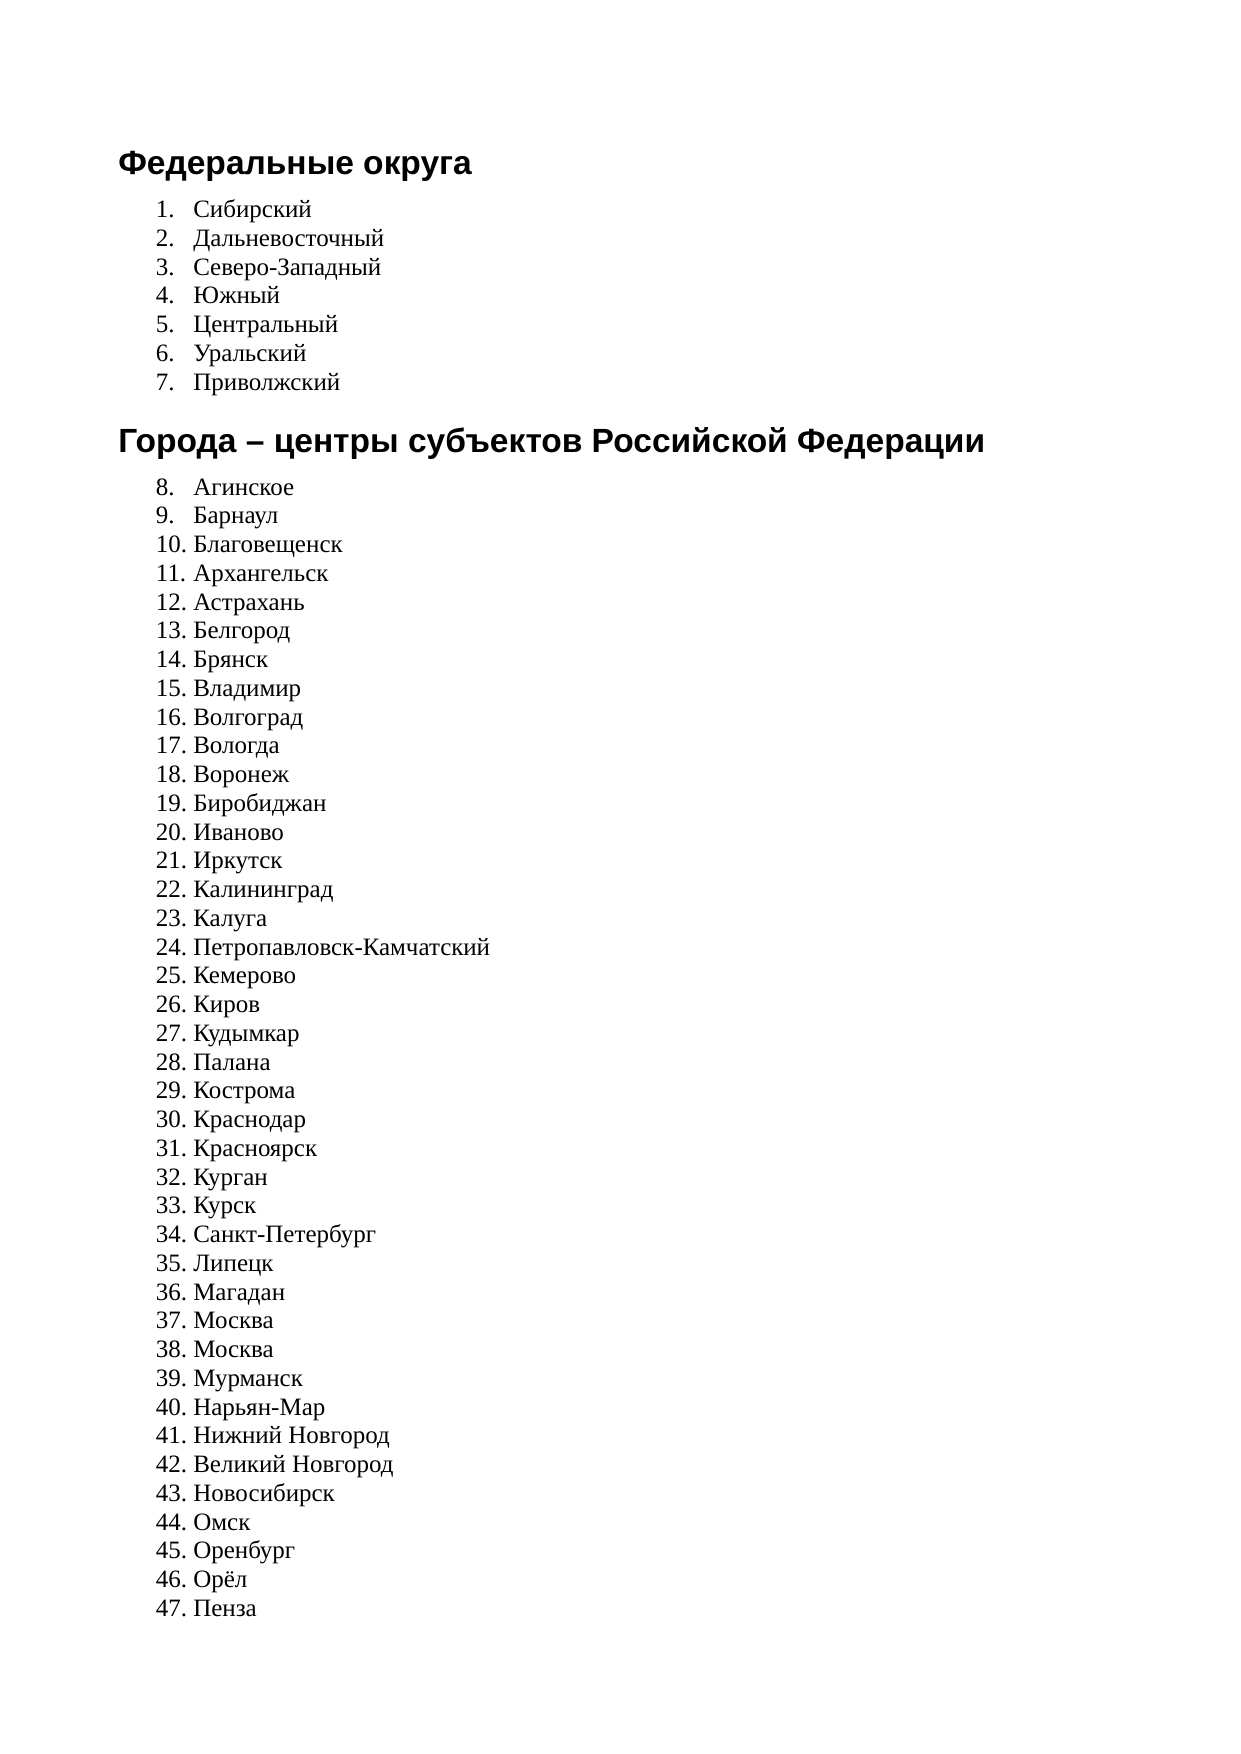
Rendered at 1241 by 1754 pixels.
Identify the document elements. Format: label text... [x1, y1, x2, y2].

list Великий Новгород [156, 1449, 1122, 1478]
list Уральский [156, 338, 1122, 367]
list Омск [156, 1507, 1122, 1535]
list Сибирский [156, 194, 1122, 223]
subtitle Города – центры субъектов Российской Федерации [118, 421, 1122, 459]
list Калининград [156, 874, 1122, 903]
list Магадан [156, 1277, 1122, 1305]
list Оренбург [156, 1535, 1122, 1564]
list Нижний Новгород [156, 1420, 1122, 1449]
list Пенза [156, 1593, 1122, 1622]
list Волгоград [156, 702, 1122, 730]
list Нарьян-Мар [156, 1392, 1122, 1420]
list Москва [156, 1305, 1122, 1334]
list Кудымкар [156, 1018, 1122, 1047]
list Вологда [156, 730, 1122, 759]
list Курган [156, 1162, 1122, 1190]
list Благовещенск [156, 529, 1122, 558]
list Санкт-Петербург [156, 1219, 1122, 1248]
subtitle Федеральные округа [118, 143, 1122, 182]
list Палана [156, 1047, 1122, 1075]
list Калуга [156, 903, 1122, 932]
list Новосибирск [156, 1478, 1122, 1507]
list Агинское [156, 472, 1122, 500]
list Москва [156, 1334, 1122, 1363]
list Барнаул [156, 500, 1122, 529]
list Астрахань [156, 587, 1122, 615]
list Воронеж [156, 759, 1122, 788]
list Приволжский [156, 367, 1122, 396]
list Дальневосточный [156, 223, 1122, 252]
list Липецк [156, 1248, 1122, 1277]
list Центральный [156, 309, 1122, 338]
list Петропавловск-Камчатский [156, 932, 1122, 960]
list Брянск [156, 644, 1122, 673]
list Кемерово [156, 960, 1122, 989]
list Красноярск [156, 1133, 1122, 1162]
list Биробиджан [156, 788, 1122, 817]
list Белгород [156, 615, 1122, 644]
list Южный [156, 281, 1122, 309]
list Владимир [156, 673, 1122, 702]
list Курск [156, 1190, 1122, 1219]
list Киров [156, 989, 1122, 1018]
list Мурманск [156, 1363, 1122, 1392]
list Кострома [156, 1075, 1122, 1104]
list Иваново [156, 817, 1122, 845]
list Краснодар [156, 1104, 1122, 1133]
list Северо-Западный [156, 252, 1122, 281]
list Орёл [156, 1564, 1122, 1593]
list Иркутск [156, 845, 1122, 874]
list Архангельск [156, 558, 1122, 587]
